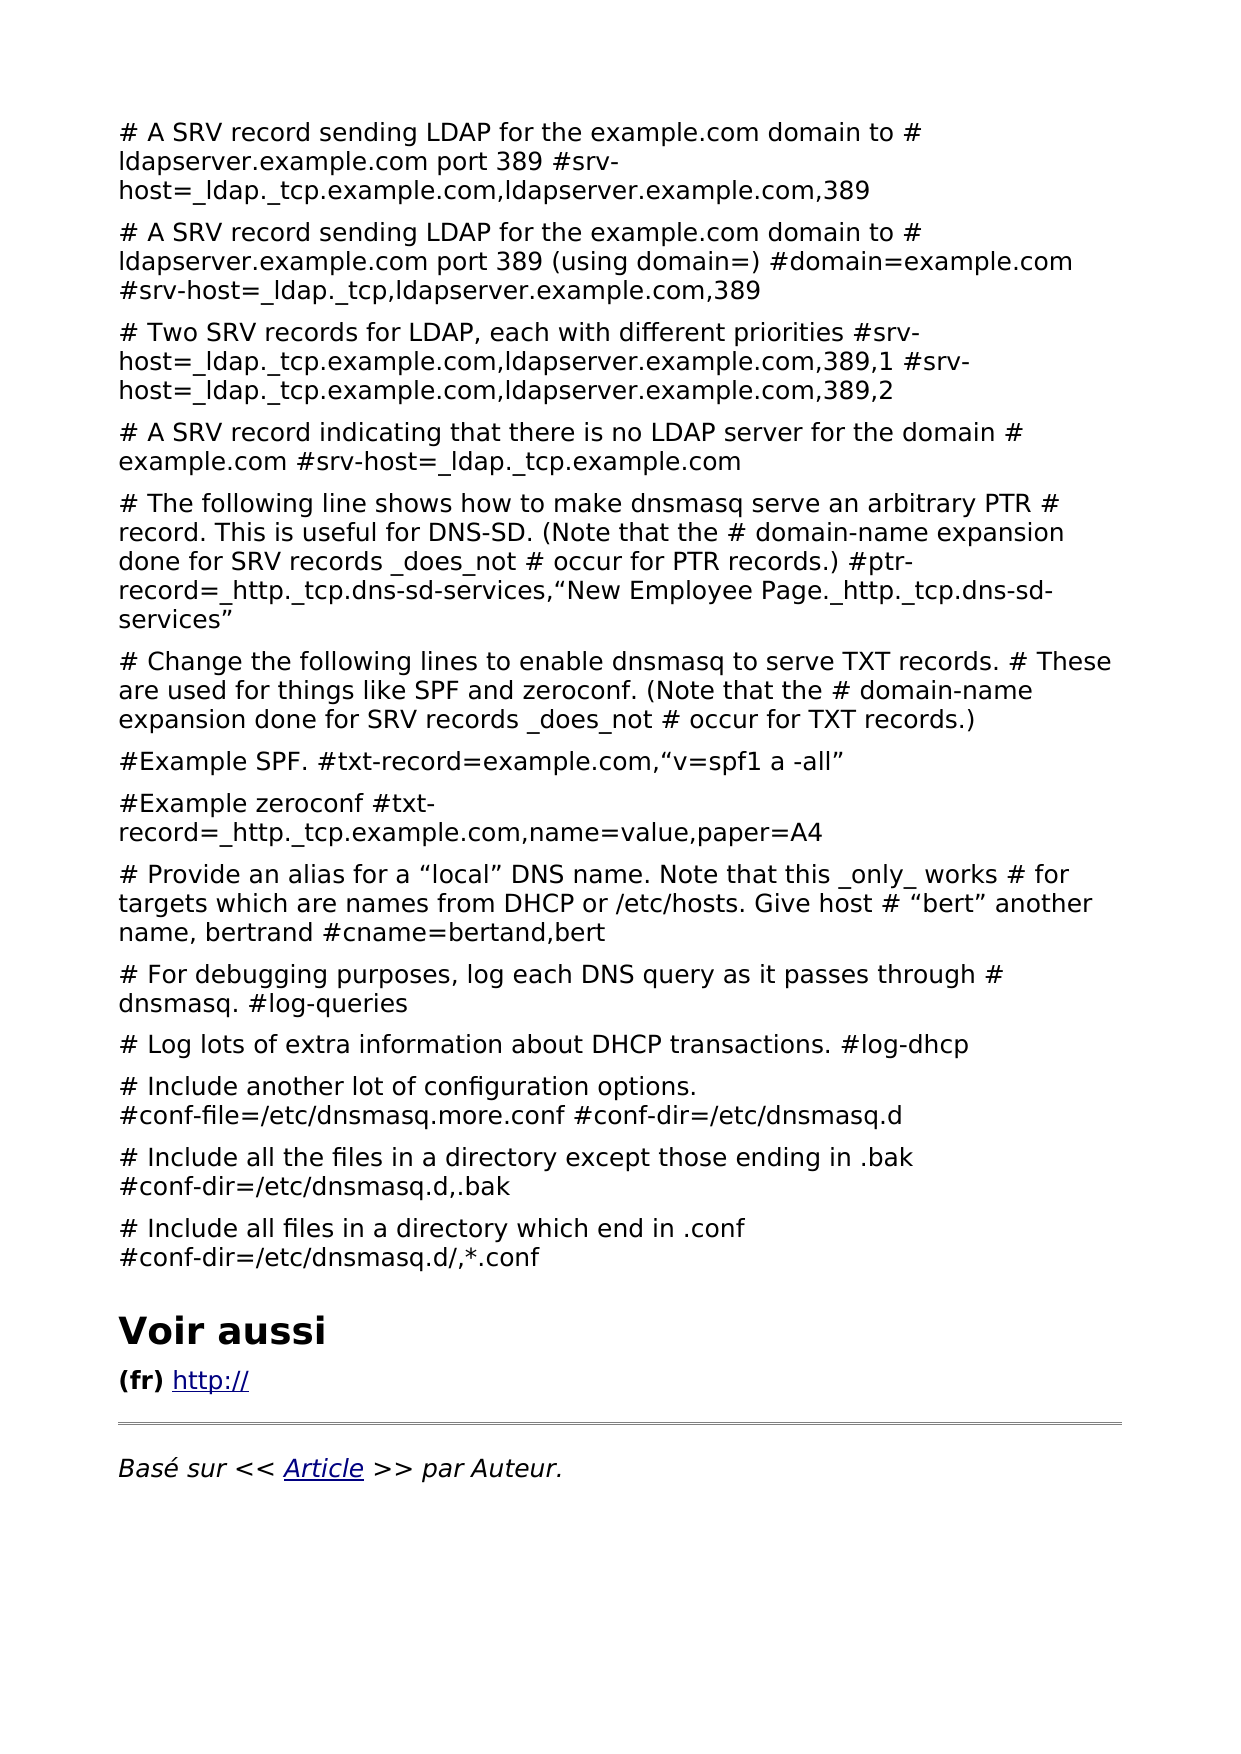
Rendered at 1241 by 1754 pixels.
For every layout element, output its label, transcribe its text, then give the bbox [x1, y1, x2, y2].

text # Include all files in a directory which end in .conf #conf-dir=/etc/dnsmasq.d/,*.conf [118, 1214, 1122, 1272]
text #Example zeroconf #txt-record=_http._tcp.example.com,name=value,paper=A4 [118, 789, 1122, 847]
text (fr) http:// [118, 1366, 1122, 1395]
text # Log lots of extra information about DHCP transactions. #log-dhcp [118, 1031, 1122, 1060]
text # For debugging purposes, log each DNS query as it passes through # dnsmasq. #log-queries [118, 960, 1122, 1018]
text # Provide an alias for a “local” DNS name. Note that this _only_ works # for targets which are names from DHCP or /etc/hosts. Give host # “bert” another name, bertrand #cname=bertand,bert [118, 860, 1122, 947]
text # A SRV record indicating that there is no LDAP server for the domain # example.com #srv-host=_ldap._tcp.example.com [118, 418, 1122, 476]
text # A SRV record sending LDAP for the example.com domain to # ldapserver.example.com port 389 (using domain=) #domain=example.com #srv-host=_ldap._tcp,ldapserver.example.com,389 [118, 218, 1122, 306]
subtitle Voir aussi [118, 1310, 1122, 1353]
text #Example SPF. #txt-record=example.com,“v=spf1 a -all” [118, 747, 1122, 776]
text # Change the following lines to enable dnsmasq to serve TXT records. # These are used for things like SPF and zeroconf. (Note that the # domain-name expansion done for SRV records _does_not # occur for TXT records.) [118, 647, 1122, 735]
text # The following line shows how to make dnsmasq serve an arbitrary PTR # record. This is useful for DNS-SD. (Note that the # domain-name expansion done for SRV records _does_not # occur for PTR records.) #ptr-record=_http._tcp.dns-sd-services,“New Employee Page._http._tcp.dns-sd-services” [118, 489, 1122, 635]
text Basé sur << Article >> par Auteur. [118, 1454, 1122, 1483]
text # A SRV record sending LDAP for the example.com domain to # ldapserver.example.com port 389 #srv-host=_ldap._tcp.example.com,ldapserver.example.com,389 [118, 118, 1122, 206]
text # Two SRV records for LDAP, each with different priorities #srv-host=_ldap._tcp.example.com,ldapserver.example.com,389,1 #srv-host=_ldap._tcp.example.com,ldapserver.example.com,389,2 [118, 318, 1122, 406]
text # Include another lot of configuration options. #conf-file=/etc/dnsmasq.more.conf #conf-dir=/etc/dnsmasq.d [118, 1072, 1122, 1131]
text # Include all the files in a directory except those ending in .bak #conf-dir=/etc/dnsmasq.d,.bak [118, 1143, 1122, 1201]
